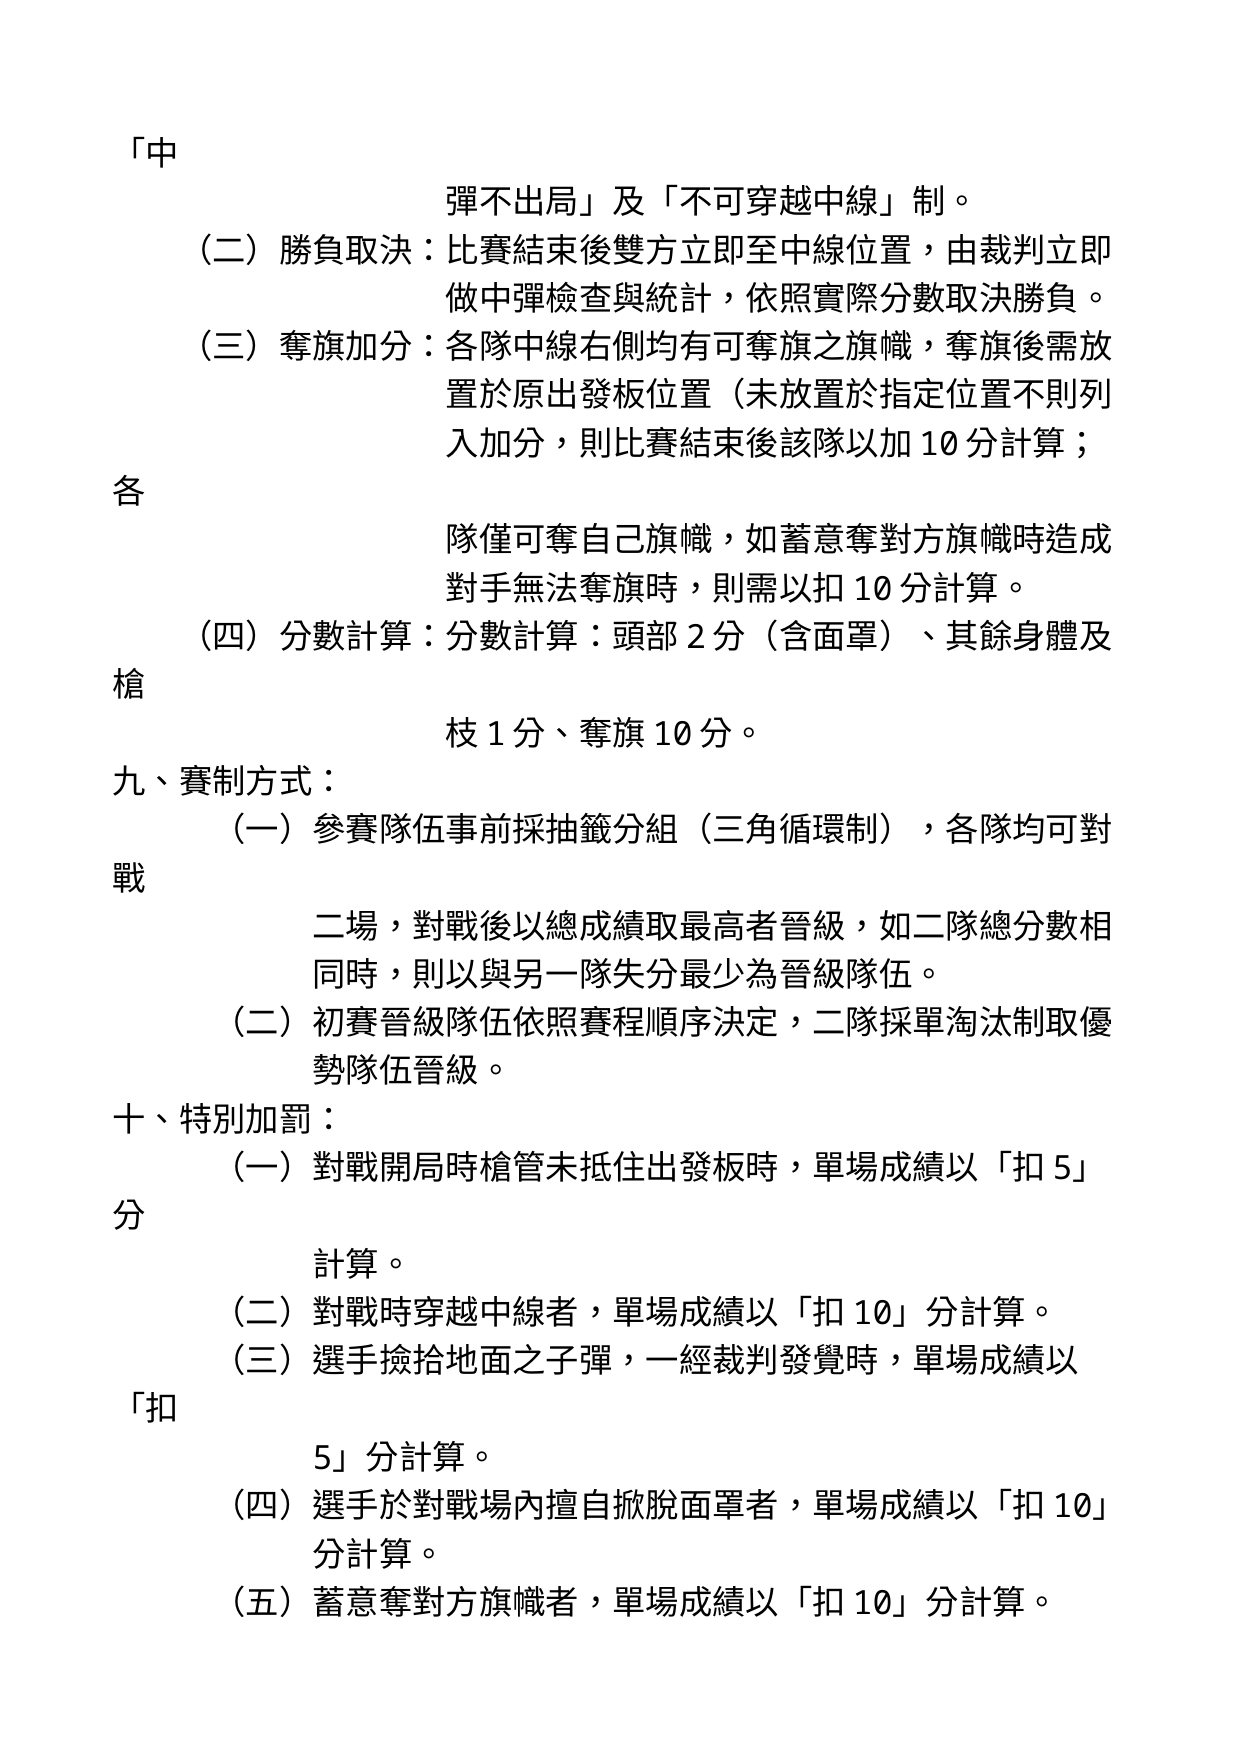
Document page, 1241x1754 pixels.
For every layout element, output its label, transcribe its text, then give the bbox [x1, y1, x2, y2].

text （一）對戰開局時槍管未抵住出發板時，單場成績以「扣5」分 [112, 1141, 1128, 1237]
text 十、特別加罰： [112, 1092, 1128, 1141]
text 勢隊伍晉級。 [112, 1044, 1128, 1092]
text （二）勝負取決：比賽結束後雙方立即至中線位置，由裁判立即 [112, 223, 1128, 272]
text 「中 [112, 127, 1128, 175]
text 隊僅可奪自己旗幟，如蓄意奪對方旗幟時造成 [112, 513, 1128, 561]
text 九、賽制方式： [112, 755, 1128, 803]
text 置於原出發板位置（未放置於指定位置不則列 [112, 368, 1128, 416]
text （二）對戰時穿越中線者，單場成績以「扣10」分計算。 [112, 1286, 1128, 1334]
text 同時，則以與另一隊失分最少為晉級隊伍。 [112, 948, 1128, 996]
text 枝1分、奪旗10分。 [112, 706, 1128, 755]
text （四）分數計算：分數計算：頭部2分（含面罩）、其餘身體及槍 [112, 610, 1128, 706]
text （五）蓄意奪對方旗幟者，單場成績以「扣10」分計算。 [112, 1576, 1128, 1624]
text （一）參賽隊伍事前採抽籤分組（三角循環制），各隊均可對戰 [112, 803, 1128, 899]
text （三）奪旗加分：各隊中線右側均有可奪旗之旗幟，奪旗後需放 [112, 320, 1128, 368]
text 二場，對戰後以總成績取最高者晉級，如二隊總分數相 [112, 899, 1128, 948]
text （二）初賽晉級隊伍依照賽程順序決定，二隊採單淘汰制取優 [112, 996, 1128, 1044]
text （三）選手撿拾地面之子彈，一經裁判發覺時，單場成績以「扣 [112, 1334, 1128, 1430]
text 對手無法奪旗時，則需以扣10分計算。 [112, 561, 1128, 610]
text 分計算。 [112, 1527, 1128, 1576]
text 做中彈檢查與統計，依照實際分數取決勝負。 [112, 272, 1128, 320]
text 計算。 [112, 1237, 1128, 1286]
text 入加分，則比賽結束後該隊以加10分計算；各 [112, 416, 1128, 513]
text （四）選手於對戰場內擅自掀脫面罩者，單場成績以「扣10」 [112, 1479, 1128, 1527]
text 5」分計算。 [112, 1430, 1128, 1479]
text 彈不出局」及「不可穿越中線」制。 [112, 175, 1128, 223]
